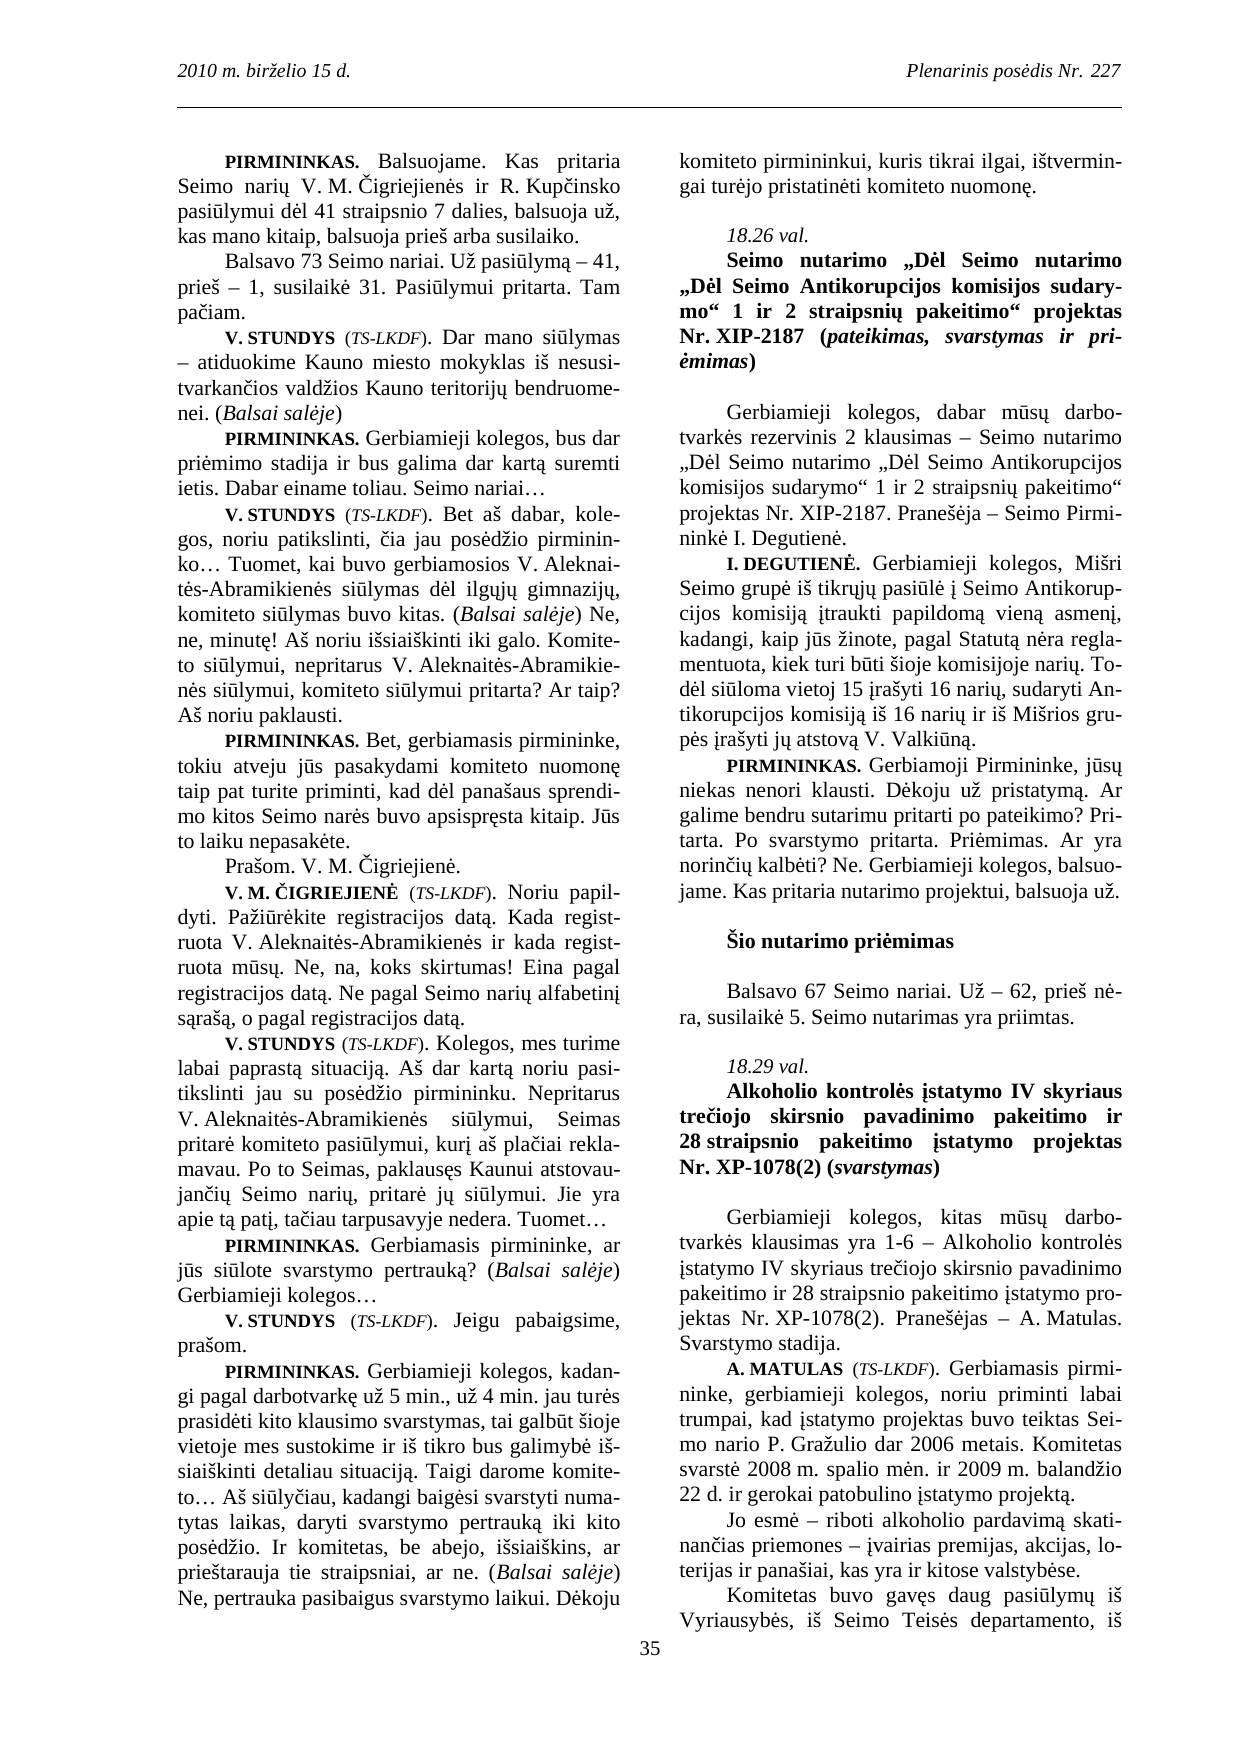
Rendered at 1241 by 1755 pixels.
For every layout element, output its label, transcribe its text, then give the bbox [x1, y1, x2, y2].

text ko­mi­te­to pir­mi­nin­kui, ku­ris tik­rai il­gai, iš­tver­min­gai tu­rė­jo pri­sta­ti­nė­ti ko­mi­te­to nuo­mo­nę. [679, 148, 1122, 198]
text Bal­sa­vo 67 Sei­mo na­riai. Už – 62, prieš nė­ra, su­si­lai­kė 5. Sei­mo nu­ta­ri­mas yra pri­im­tas. [679, 978, 1122, 1029]
text PIRMININKAS. Ger­bia­mie­ji ko­le­gos, ka­dan­gi pa­gal dar­bo­tvarkę už 5 min., už 4 min. jau tu­rės pra­si­dė­ti ki­to klau­si­mo svars­ty­mas, tai gal­būt šio­je vie­to­je mes su­sto­ki­me ir iš tik­ro bus ga­li­my­bė iš­si­aiš­kin­ti de­ta­liau si­tu­a­ci­ją. Tai­gi da­ro­me ko­mi­te­to… Aš siū­ly­čiau, ka­dan­gi bai­gė­si svars­ty­ti nu­ma­ty­tas lai­kas, da­ry­ti svars­ty­mo per­trau­ką iki ki­to po­sė­džio. Ir ko­mi­te­tas, be abe­jo, iš­si­aiš­kins, ar prieš­ta­rau­ja tie straips­niai, ar ne. (Bal­sai sa­lė­je) Ne, per­trau­ka pa­si­bai­gus svars­ty­mo lai­kui. Dė­ko­ju [177, 1358, 620, 1610]
text Šio nu­ta­ri­mo pri­ėmi­mas [679, 928, 1122, 953]
text PIRMININKAS. Ger­bia­mo­ji Pir­mi­nin­ke, jū­sų nie­kas ne­no­ri klaus­ti. Dė­ko­ju už pri­sta­ty­mą. Ar ga­li­me ben­dru su­ta­ri­mu pri­tar­ti po pa­tei­ki­mo? Pri­tar­ta. Po svars­ty­mo pri­tar­ta. Pri­ėmi­mas. Ar yra no­rin­čių kal­bė­ti? Ne. Ger­bia­mie­ji ko­le­gos, bal­suo­ja­me. Kas pri­ta­ria nu­ta­ri­mo pro­jek­tui, bal­suo­ja už. [679, 752, 1122, 903]
text Al­ko­ho­lio kon­tro­lės įsta­ty­mo IV sky­riaus tre­čio­jo skir­snio pa­va­di­ni­mo pa­kei­ti­mo ir 28 straips­nio pa­kei­ti­mo įsta­ty­mo pro­jek­tas Nr. XP-1078(2) (svars­ty­mas) [679, 1078, 1122, 1179]
text I. DEGUTIENĖ. Ger­bia­mie­ji ko­le­gos, Miš­ri Sei­mo gru­pė iš tik­rų­jų pa­siū­lė į Sei­mo An­ti­ko­rup­ci­jos ko­mi­si­ją įtrauk­ti pa­pil­do­mą vie­ną as­me­nį, ka­dan­gi, kaip jūs ži­no­te, pa­gal Sta­tu­tą nė­ra reg­la­men­tuo­ta, kiek tu­ri bū­ti šio­je ko­mi­si­jo­je na­rių. To­dėl siū­lo­ma vie­toj 15 įra­šy­ti 16 na­rių, su­da­ry­ti An­ti­ko­rup­ci­jos ko­mi­si­ją iš 16 na­rių ir iš Miš­rios gru­pės įra­šy­ti jų at­sto­vą V. Val­kiū­ną. [679, 550, 1122, 752]
text Pra­šom. V. M. Čig­rie­jie­nė. [177, 853, 620, 879]
text PIRMININKAS. Ger­bia­mie­ji ko­le­gos, bus dar pri­ėmi­mo sta­di­ja ir bus ga­li­ma dar kar­tą su­rem­ti ie­tis. Da­bar ei­na­me to­liau. Sei­mo na­riai… [177, 425, 620, 501]
text PIRMININKAS. Bet, ger­bia­ma­sis pir­mi­nin­ke, to­kiu at­ve­ju jūs pa­sa­ky­da­mi ko­mi­te­to nuo­mo­nę taip pat tu­ri­te pri­min­ti, kad dėl pa­na­šaus spren­di­mo ki­tos Sei­mo na­rės bu­vo ap­si­spręs­ta ki­taip. Jūs to lai­ku ne­pa­sa­kė­te. [177, 727, 620, 853]
text Bal­sa­vo 73 Sei­mo na­riai. Už pa­siū­ly­mą – 41, prieš – 1, su­si­lai­kė 31. Pa­siū­ly­mui pri­tar­ta. Tam pa­čiam. [177, 248, 620, 324]
text PIRMININKAS. Ger­bia­ma­sis pir­mi­nin­ke, ar jūs siū­lo­te svars­ty­mo per­trau­ką? (Bal­sai sa­lė­je) Ger­bia­mie­ji ko­le­gos… [177, 1232, 620, 1307]
text V. STUNDYS (TS-LKDF). Ko­le­gos, mes tu­ri­me la­bai pa­pras­tą si­tu­a­ci­ją. Aš dar kar­tą no­riu pa­si­tiks­lin­ti jau su po­sė­džio pir­mi­nin­ku. Ne­pri­ta­rus V. Alek­nai­tės-Ab­ra­mi­kie­nės siū­ly­mui, Sei­mas pri­ta­rė ko­mi­te­to pa­siū­ly­mui, ku­rį aš pla­čiai re­kla­ma­vau. Po to Sei­mas, pa­klau­sęs Kau­nui at­sto­vau­jan­čių Sei­mo na­rių, pri­ta­rė jų siū­ly­mui. Jie yra apie tą pa­tį, ta­čiau tar­pu­sa­vy­je ne­de­ra. Tuo­met… [177, 1030, 620, 1232]
text A. MATULAS (TS-LKDF). Ger­bia­ma­sis pir­mi­nin­ke, ger­bia­mie­ji ko­le­gos, no­riu pri­min­ti la­bai trum­pai, kad įsta­ty­mo pro­jek­tas bu­vo teik­tas Sei­mo na­rio P. Gra­žu­lio dar 2006 me­tais. Ko­mi­te­tas svars­tė 2008 m. spa­lio mėn. ir 2009 m. ba­lan­džio 22 d. ir ge­ro­kai pa­to­bu­li­no įsta­ty­mo pro­jek­tą. [679, 1355, 1122, 1507]
text V. STUNDYS (TS-LKDF). Bet aš da­bar, ko­le­gos, no­riu pa­tiks­lin­ti, čia jau po­sė­džio pir­mi­nin­ko… Tuo­met, kai bu­vo ger­bia­mo­sios V. Alek­nai­tės-Ab­ra­mi­kie­nės siū­ly­mas dėl il­gų­jų gim­na­zi­jų, ko­mi­te­to siū­ly­mas bu­vo ki­tas. (Bal­sai sa­lė­je) Ne, ne, mi­nu­tę! Aš no­riu iš­si­aiš­kin­ti iki ga­lo. Ko­mi­te­to siū­ly­mui, ne­pri­ta­rus V. Alek­nai­tės-Ab­ra­mi­kie­nės siū­ly­mui, ko­mi­te­to siū­ly­mui pri­tar­ta? Ar taip? Aš no­riu pa­klaus­ti. [177, 501, 620, 727]
text PIRMININKAS. Bal­suo­ja­me. Kas pri­ta­ria Sei­mo na­rių V. M. Čig­rie­jie­nės ir R. Kup­čins­ko pa­siū­ly­mui dėl 41 straips­nio 7 da­lies, bal­suo­ja už, kas ma­no ki­taip, bal­suo­ja prieš ar­ba su­si­lai­ko. [177, 148, 620, 248]
text Ko­mi­te­tas bu­vo ga­vęs daug pa­siū­ly­mų iš Vy­riau­sy­bės, iš Sei­mo Tei­sės de­par­ta­men­to, iš [679, 1582, 1122, 1633]
text Ger­bia­mie­ji ko­le­gos, ki­tas mū­sų dar­bo­tvarkės klau­si­mas yra 1-6 – Al­ko­ho­lio kon­tro­lės įsta­ty­mo IV sky­riaus tre­čio­jo skir­snio pa­va­di­ni­mo pa­kei­ti­mo ir 28 straips­nio pa­kei­ti­mo įsta­ty­mo pro­jek­tas Nr. XP-1078(2). Pra­ne­šė­jas – A. Ma­tu­las. Svars­ty­mo sta­di­ja. [679, 1204, 1122, 1355]
text V. STUNDYS (TS-LKDF). Dar ma­no siū­ly­mas – ati­duo­ki­me Kau­no mies­to mo­kyk­las iš nesu­si­tvar­kan­čios val­džios Kau­no te­ri­to­ri­jų ben­druo­me­nei. (Bal­sai sa­lė­je) [177, 324, 620, 425]
text 18.26 val. [726, 223, 1122, 247]
text V. STUNDYS (TS-LKDF). Jei­gu pa­baig­si­me, pra­šom. [177, 1307, 620, 1358]
text Sei­mo nu­ta­ri­mo „Dėl Sei­mo nu­ta­ri­mo „Dėl Sei­mo An­ti­ko­rup­ci­jos ko­mi­si­jos su­da­ry­mo“ 1 ir 2 straips­nių pa­kei­ti­mo“ pro­jek­tas Nr. XIP-2187 (pa­tei­ki­mas, svars­ty­mas ir pri­ėmimas) [679, 247, 1122, 373]
text V. M. ČIGRIEJIENĖ (TS-LKDF). No­riu pa­pil­dy­ti. Pa­žiū­rė­ki­te re­gist­ra­ci­jos da­tą. Ka­da re­gist­ruo­ta V. Alek­nai­tės-Ab­ra­mi­kie­nės ir ka­da re­gist­ruo­ta mū­sų. Ne, na, koks skir­tu­mas! Ei­na pa­gal re­gist­ra­ci­jos da­tą. Ne pa­gal Sei­mo na­rių al­fa­be­ti­nį są­ra­šą, o pa­gal re­gist­ra­ci­jos da­tą. [177, 879, 620, 1030]
text 18.29 val. [726, 1054, 1122, 1078]
text Jo es­mė – ri­bo­ti al­ko­ho­lio par­da­vi­mą ska­ti­nan­čias prie­mo­nes – įvai­rias pre­mi­jas, ak­ci­jas, lo­te­ri­jas ir pa­na­šiai, kas yra ir ki­to­se vals­ty­bė­se. [679, 1507, 1122, 1582]
text Ger­bia­mie­ji ko­le­gos, da­bar mū­sų dar­bo­tvarkės re­zer­vi­nis 2 klau­si­mas – Sei­mo nu­ta­ri­mo „Dėl Sei­mo nu­ta­ri­mo „Dėl Sei­mo An­ti­ko­rup­ci­jos ko­mi­si­jos su­da­ry­mo“ 1 ir 2 straips­nių pa­kei­ti­mo“ pro­jek­tas Nr. XIP-2187. Pra­ne­šė­ja – Sei­mo Pir­mi­nin­kė I. De­gu­tie­nė. [679, 399, 1122, 550]
